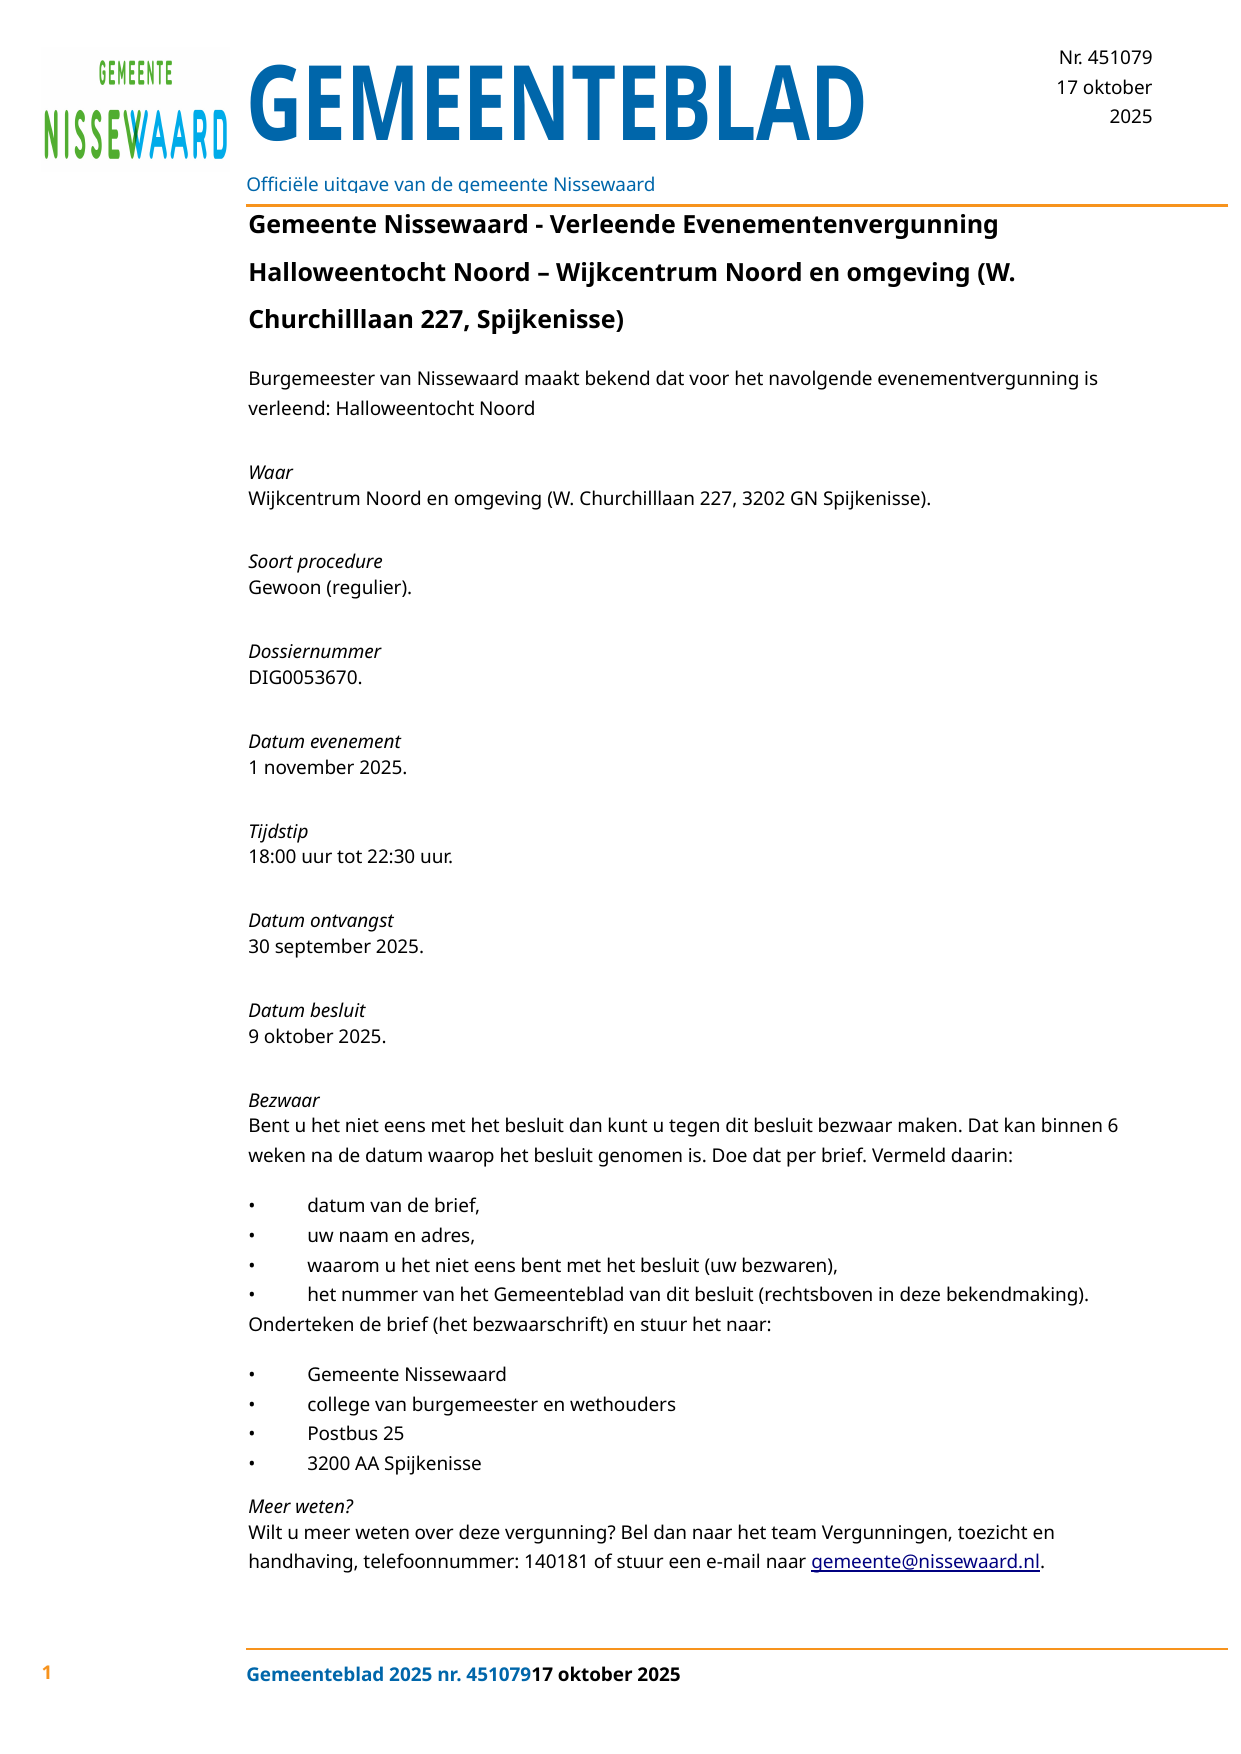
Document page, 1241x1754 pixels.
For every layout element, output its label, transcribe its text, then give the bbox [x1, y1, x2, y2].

text Datum evenement [248, 728, 1152, 754]
text Datum besluit [248, 997, 1152, 1023]
text Meer weten? [248, 1493, 1152, 1519]
text Burgemeester van Nissewaard maakt bekend dat voor het navolgende evenementvergunning is verleend: Halloweentocht Noord [248, 366, 1152, 421]
text Dossiernummer [248, 638, 1152, 664]
list uw naam en adres, [248, 1222, 1152, 1248]
text Tijdstip [248, 818, 1152, 843]
list het nummer van het Gemeenteblad van dit besluit (rechtsboven in deze bekendmaking). [248, 1281, 1152, 1307]
text 18:00 uur tot 22:30 uur. [248, 843, 1152, 869]
text Wijkcentrum Noord en omgeving (W. Churchilllaan 227, 3202 GN Spijkenisse). [248, 485, 1152, 511]
text Bent u het niet eens met het besluit dan kunt u tegen dit besluit bezwaar maken. Dat kan binnen 6 weken na de datum waarop het besluit genomen is. Doe dat per brief. Vermeld daarin: [248, 1113, 1152, 1168]
text 1 november 2025. [248, 754, 1152, 779]
list Gemeente Nissewaard [248, 1361, 1152, 1387]
text Waar [248, 459, 1152, 485]
list Postbus 25 [248, 1421, 1152, 1446]
text 30 september 2025. [248, 933, 1152, 959]
text 9 oktober 2025. [248, 1023, 1152, 1049]
list 3200 AA Spijkenisse [248, 1450, 1152, 1476]
text Gemeente Nissewaard - Verleende Evenementenvergunning Halloweentocht Noord – Wijkcentrum Noord en omgeving (W. Churchilllaan 227, Spijkenisse) [248, 207, 1152, 336]
text Datum ontvangst [248, 907, 1152, 933]
text Wilt u meer weten over deze vergunning? Bel dan naar het team Vergunningen, toezicht en handhaving, telefoonnummer: 140181 of stuur een e-mail naar gemeente@nissewaard.nl. [248, 1519, 1152, 1574]
text Bezwaar [248, 1087, 1152, 1113]
list college van burgemeester en wethouders [248, 1391, 1152, 1417]
text Soort procedure [248, 549, 1152, 574]
picture [41, 47, 231, 172]
list waarom u het niet eens bent met het besluit (uw bezwaren), [248, 1252, 1152, 1277]
text DIG0053670. [248, 664, 1152, 690]
text Onderteken de brief (het bezwaarschrift) en stuur het naar: [248, 1311, 1152, 1337]
text Gewoon (regulier). [248, 574, 1152, 600]
list datum van de brief, [248, 1193, 1152, 1218]
